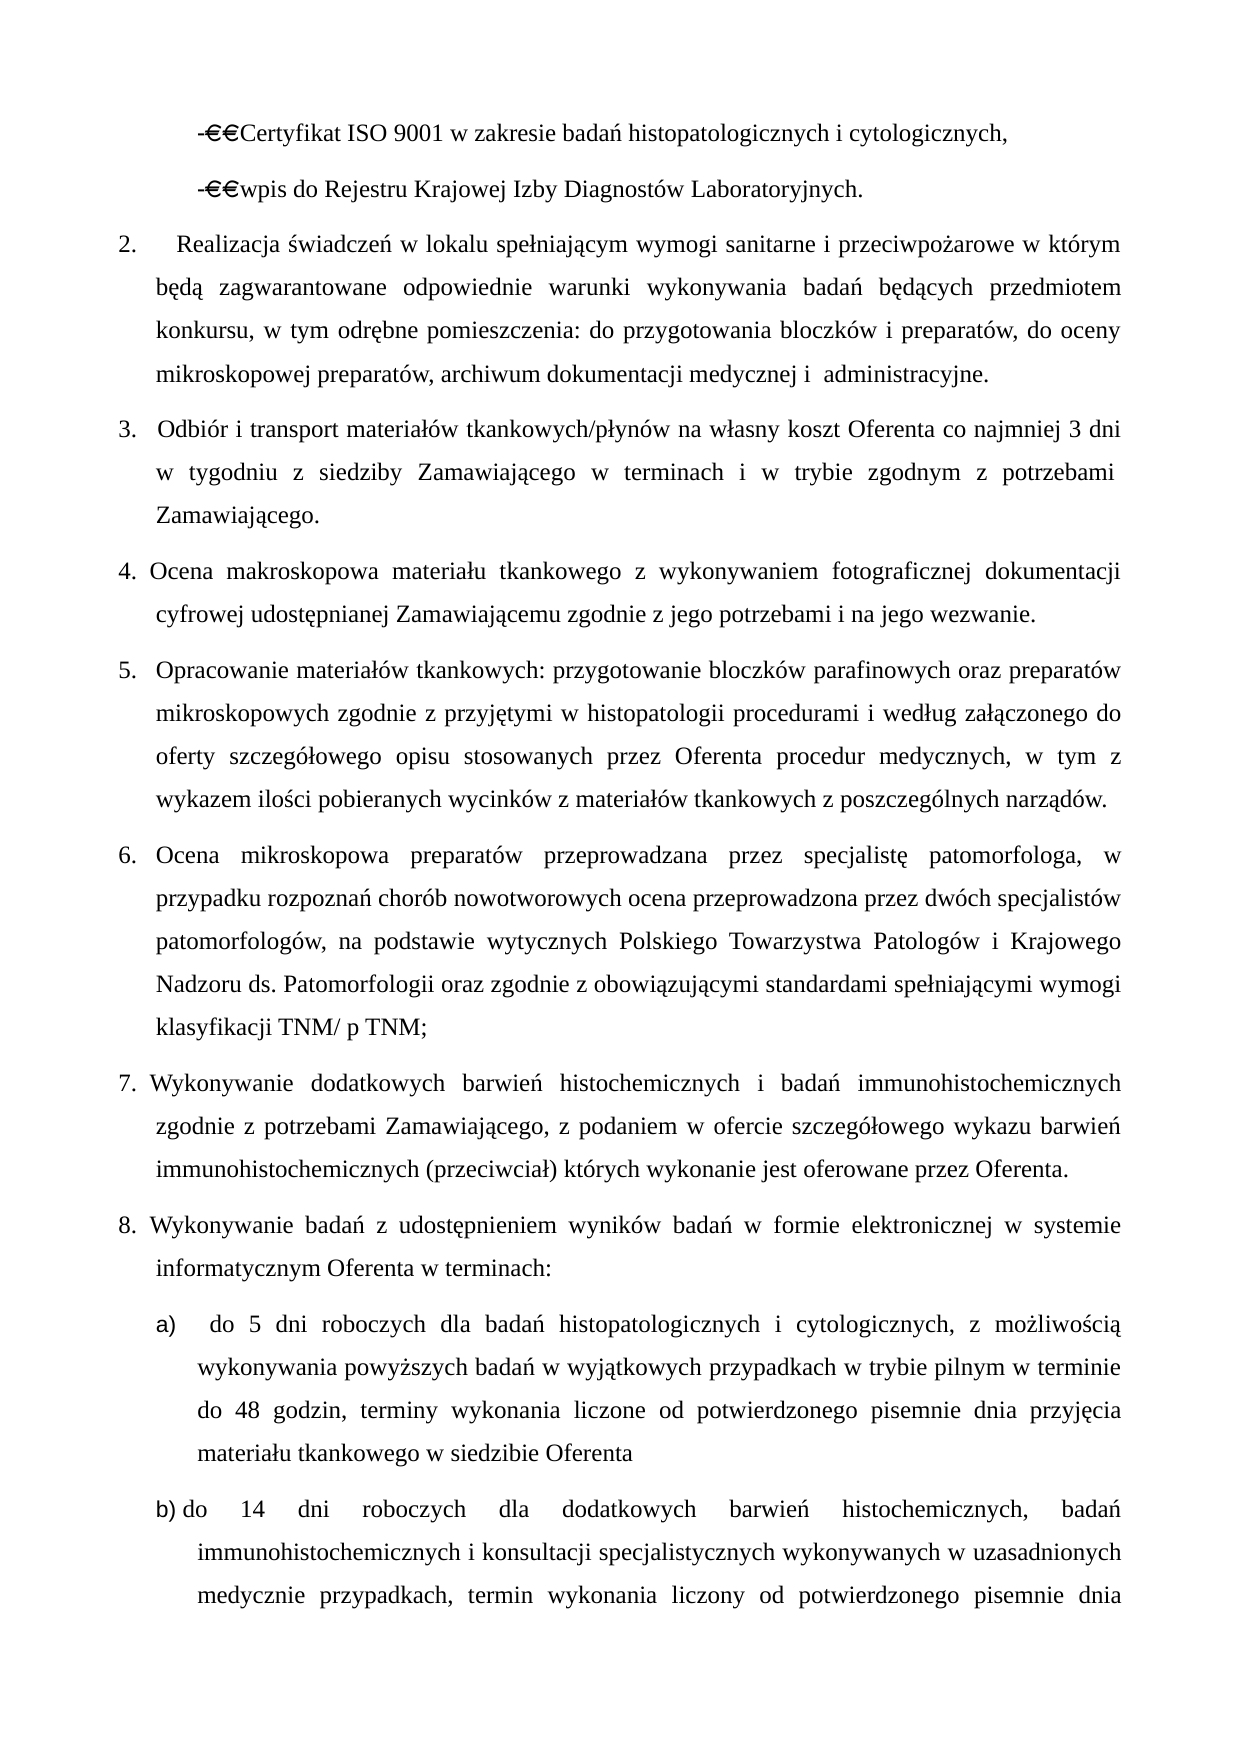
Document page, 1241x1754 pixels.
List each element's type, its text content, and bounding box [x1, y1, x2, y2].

text 6. Ocena mikroskopowa preparatów przeprowadzana przez specjalistę patomorfologa, w przypadku rozpoznań chorób nowotworowych ocena przeprowadzona przez dwóch specjalistów patomorfologów, na podstawie wytycznych Polskiego Towarzystwa Patologów i Krajowego Nadzoru ds. Patomorfologii oraz zgodnie z obowiązującymi standardami spełniającymi wymogi klasyfikacji TNM/ p TNM; [118, 840, 1122, 1041]
text b) do 14 dni roboczych dla dodatkowych barwień histochemicznych, badań immunohistochemicznych i konsultacji specjalistycznych wykonywanych w uzasadnionych medycznie przypadkach, termin wykonania liczony od potwierdzonego pisemnie dnia [156, 1494, 1122, 1609]
text 5. Opracowanie materiałów tkankowych: przygotowanie bloczków parafinowych oraz preparatów mikroskopowych zgodnie z przyjętymi w histopatologii procedurami i według załączonego do oferty szczegółowego opisu stosowanych przez Oferenta procedur medycznych, w tym z wykazem ilości pobieranych wycinków z materiałów tkankowych z poszczególnych narządów. [118, 655, 1122, 813]
text - wpis do Rejestru Krajowej Izby Diagnostów Laboratoryjnych. [197, 174, 1122, 202]
text - Certyfikat ISO 9001 w zakresie badań histopatologicznych i cytologicznych, [197, 118, 1122, 147]
text a) do 5 dni roboczych dla badań histopatologicznych i cytologicznych, z możliwością wykonywania powyższych badań w wyjątkowych przypadkach w trybie pilnym w terminie do 48 godzin, terminy wykonania liczone od potwierdzonego pisemnie dnia przyjęcia materiału tkankowego w siedzibie Oferenta [156, 1309, 1122, 1467]
text 2. Realizacja świadczeń w lokalu spełniającym wymogi sanitarne i przeciwpożarowe w którym będą zagwarantowane odpowiednie warunki wykonywania badań będących przedmiotem konkursu, w tym odrębne pomieszczenia: do przygotowania bloczków i preparatów, do oceny mikroskopowej preparatów, archiwum dokumentacji medycznej i administracyjne. [118, 229, 1122, 387]
text 7. Wykonywanie dodatkowych barwień histochemicznych i badań immunohistochemicznych zgodnie z potrzebami Zamawiającego, z podaniem w ofercie szczegółowego wykazu barwień immunohistochemicznych (przeciwciał) których wykonanie jest oferowane przez Oferenta. [118, 1068, 1122, 1183]
text 3. Odbiór i transport materiałów tkankowych/płynów na własny koszt Oferenta co najmniej 3 dni w tygodniu z siedziby Zamawiającego w terminach i w trybie zgodnym z potrzebami Zamawiającego. [118, 414, 1122, 529]
text 4. Ocena makroskopowa materiału tkankowego z wykonywaniem fotograficznej dokumentacji cyfrowej udostępnianej Zamawiającemu zgodnie z jego potrzebami i na jego wezwanie. [118, 556, 1122, 628]
text 8. Wykonywanie badań z udostępnieniem wyników badań w formie elektronicznej w systemie informatycznym Oferenta w terminach: [118, 1210, 1122, 1282]
